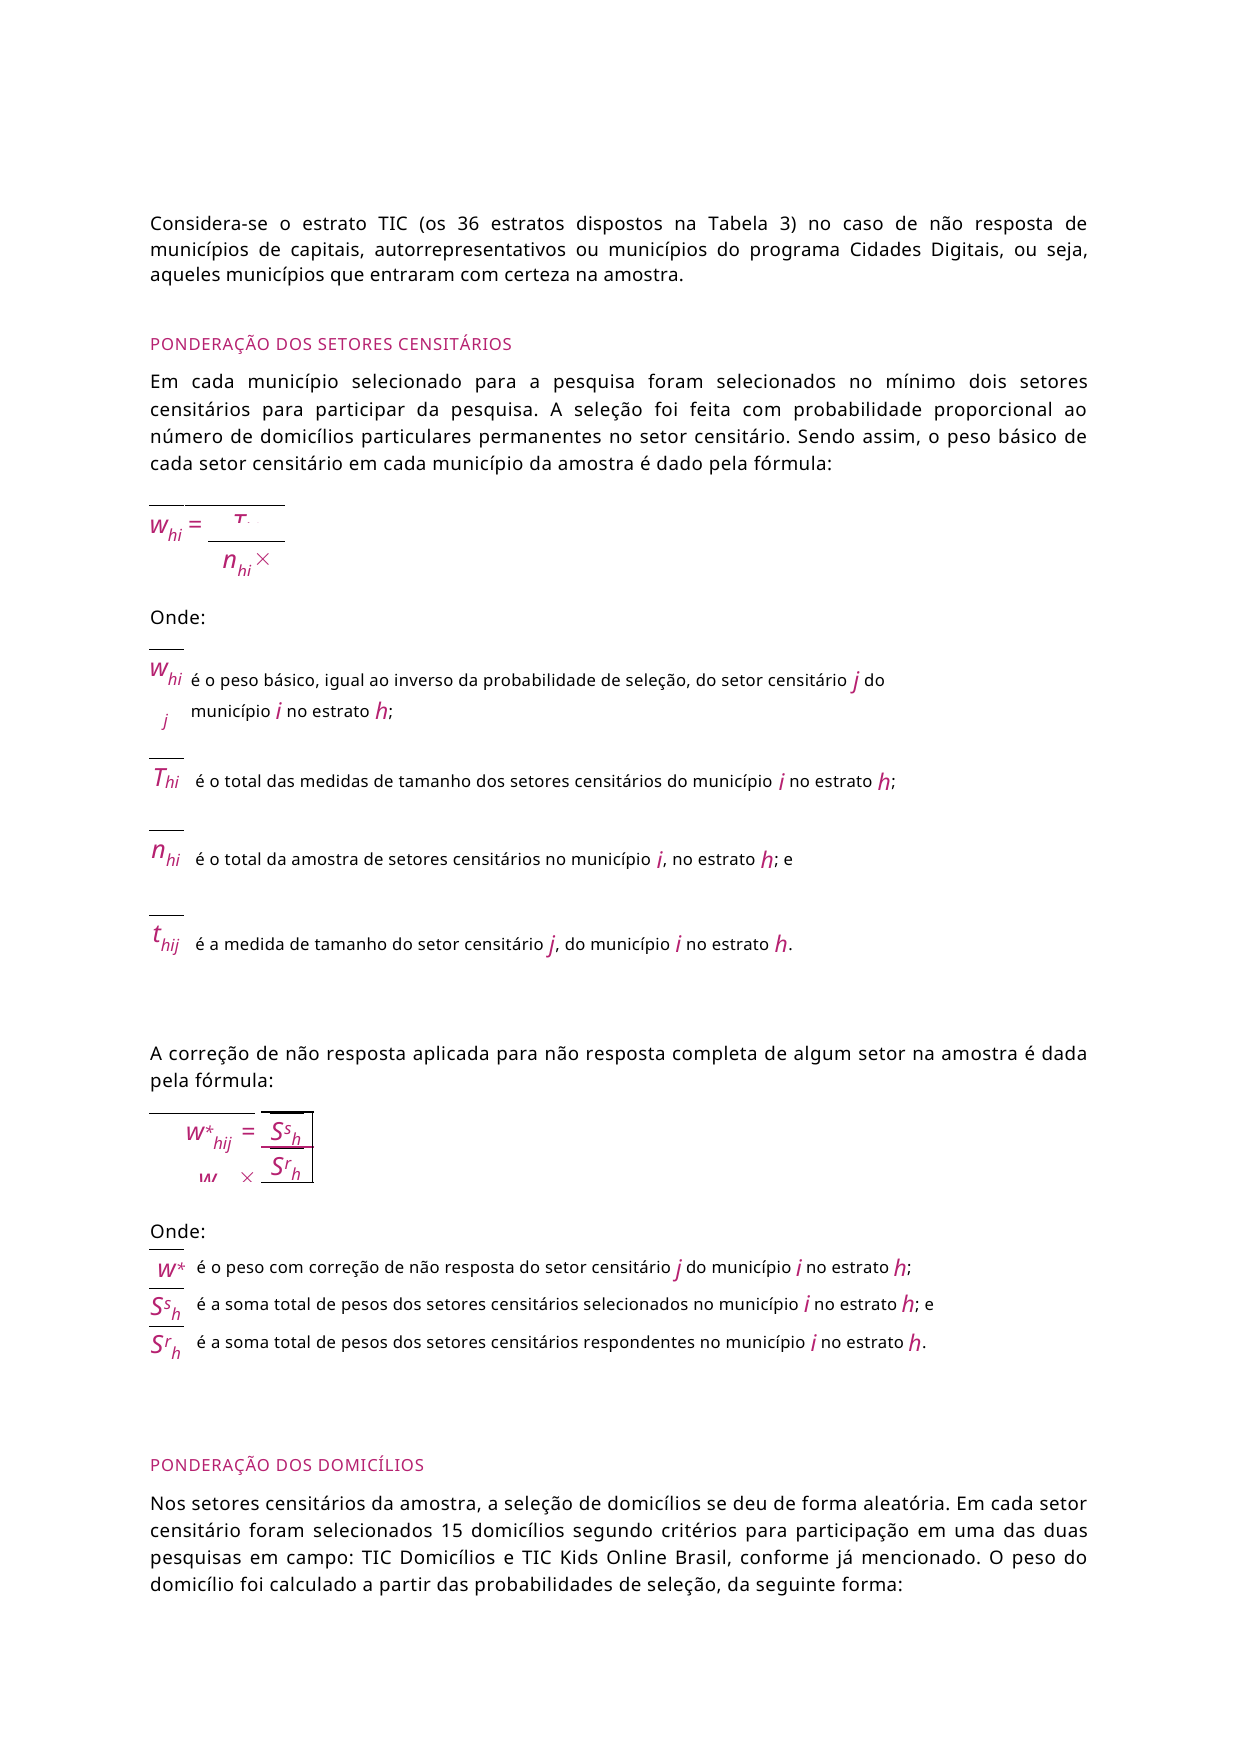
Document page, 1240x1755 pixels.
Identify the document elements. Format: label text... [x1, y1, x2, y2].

table_cell nhi  thij [208, 542, 285, 576]
text Ponderação dos domicílios [150, 1449, 1089, 1476]
table_cell é o total da amostra de setores censitários no município i, no estrato h; e [185, 813, 917, 897]
table_cell Srhi [261, 1148, 312, 1182]
text Ponderação dos setores censitários [150, 328, 1089, 355]
table_cell [149, 750, 184, 758]
table_cell Sshi [149, 1289, 184, 1326]
table_header é o peso básico, igual ao inverso da probabilidade de seleção, do setor censitário j do município i no estrato h; [185, 641, 917, 750]
table_cell é a soma total de pesos dos setores censitários respondentes no município i no estrato h. [185, 1326, 946, 1364]
table_cell nhi  thij [208, 535, 285, 541]
table_header [149, 641, 184, 649]
table_cell nhi [149, 831, 184, 897]
table_cell é a soma total de pesos dos setores censitários selecionados no município i no estrato h; e [185, 1288, 946, 1326]
table_cell Srhi [149, 1327, 184, 1364]
text Considera-se o estrato TIC (os 36 estratos dispostos na Tabela 3) no caso de não resposta de municípios de capitais, autorrepresentativos ou municípios do programa Cidades Digitais, ou seja, aqueles municípios que entraram com certeza na amostra. [150, 210, 1089, 287]
table_header whij [149, 650, 184, 750]
table_header = [185, 506, 208, 576]
table_header [185, 499, 208, 505]
table_cell é o total das medidas de tamanho dos setores censitários do município i no estrato h; [185, 750, 917, 812]
table_header Thi [208, 506, 285, 534]
text Em cada município selecionado para a pesquisa foram selecionados no mínimo dois setores censitários para participar da pesquisa. A seleção foi feita com probabilidade proporcional ao número de domicílios particulares permanentes no setor censitário. Sendo assim, o peso básico de cada setor censitário em cada município da amostra é dado pela fórmula: [150, 367, 1089, 476]
table_header whij [149, 499, 184, 505]
table_header w*hij = whij  [149, 1111, 261, 1182]
text Onde: [150, 1216, 1089, 1243]
table_header é o peso com correção de não resposta do setor censitário j do município i no estrato h; [185, 1249, 946, 1288]
table_cell [149, 813, 184, 830]
text Nos setores censitários da amostra, a seleção de domicílios se deu de forma aleatória. Em cada setor censitário foram selecionados 15 domicílios segundo critérios para participação em uma das duas pesquisas em campo: TIC Domicílios e TIC Kids Online Brasil, conforme já mencionado. O peso do domicílio foi calculado a partir das probabilidades de seleção, da seguinte forma: [150, 1488, 1089, 1597]
table_cell [149, 897, 184, 915]
table_cell Thi [149, 759, 184, 812]
table_cell thij [149, 916, 184, 982]
table_cell é a medida de tamanho do setor censitário j, do município i no estrato h. [185, 897, 917, 982]
table_header [208, 499, 285, 505]
table_header w*hij [149, 1250, 184, 1288]
text A correção de não resposta aplicada para não resposta completa de algum setor na amostra é dada pela fórmula: [150, 1039, 1089, 1093]
table_header whij [149, 506, 184, 576]
text Onde: [150, 603, 1089, 630]
table_header Sshi [261, 1113, 312, 1146]
